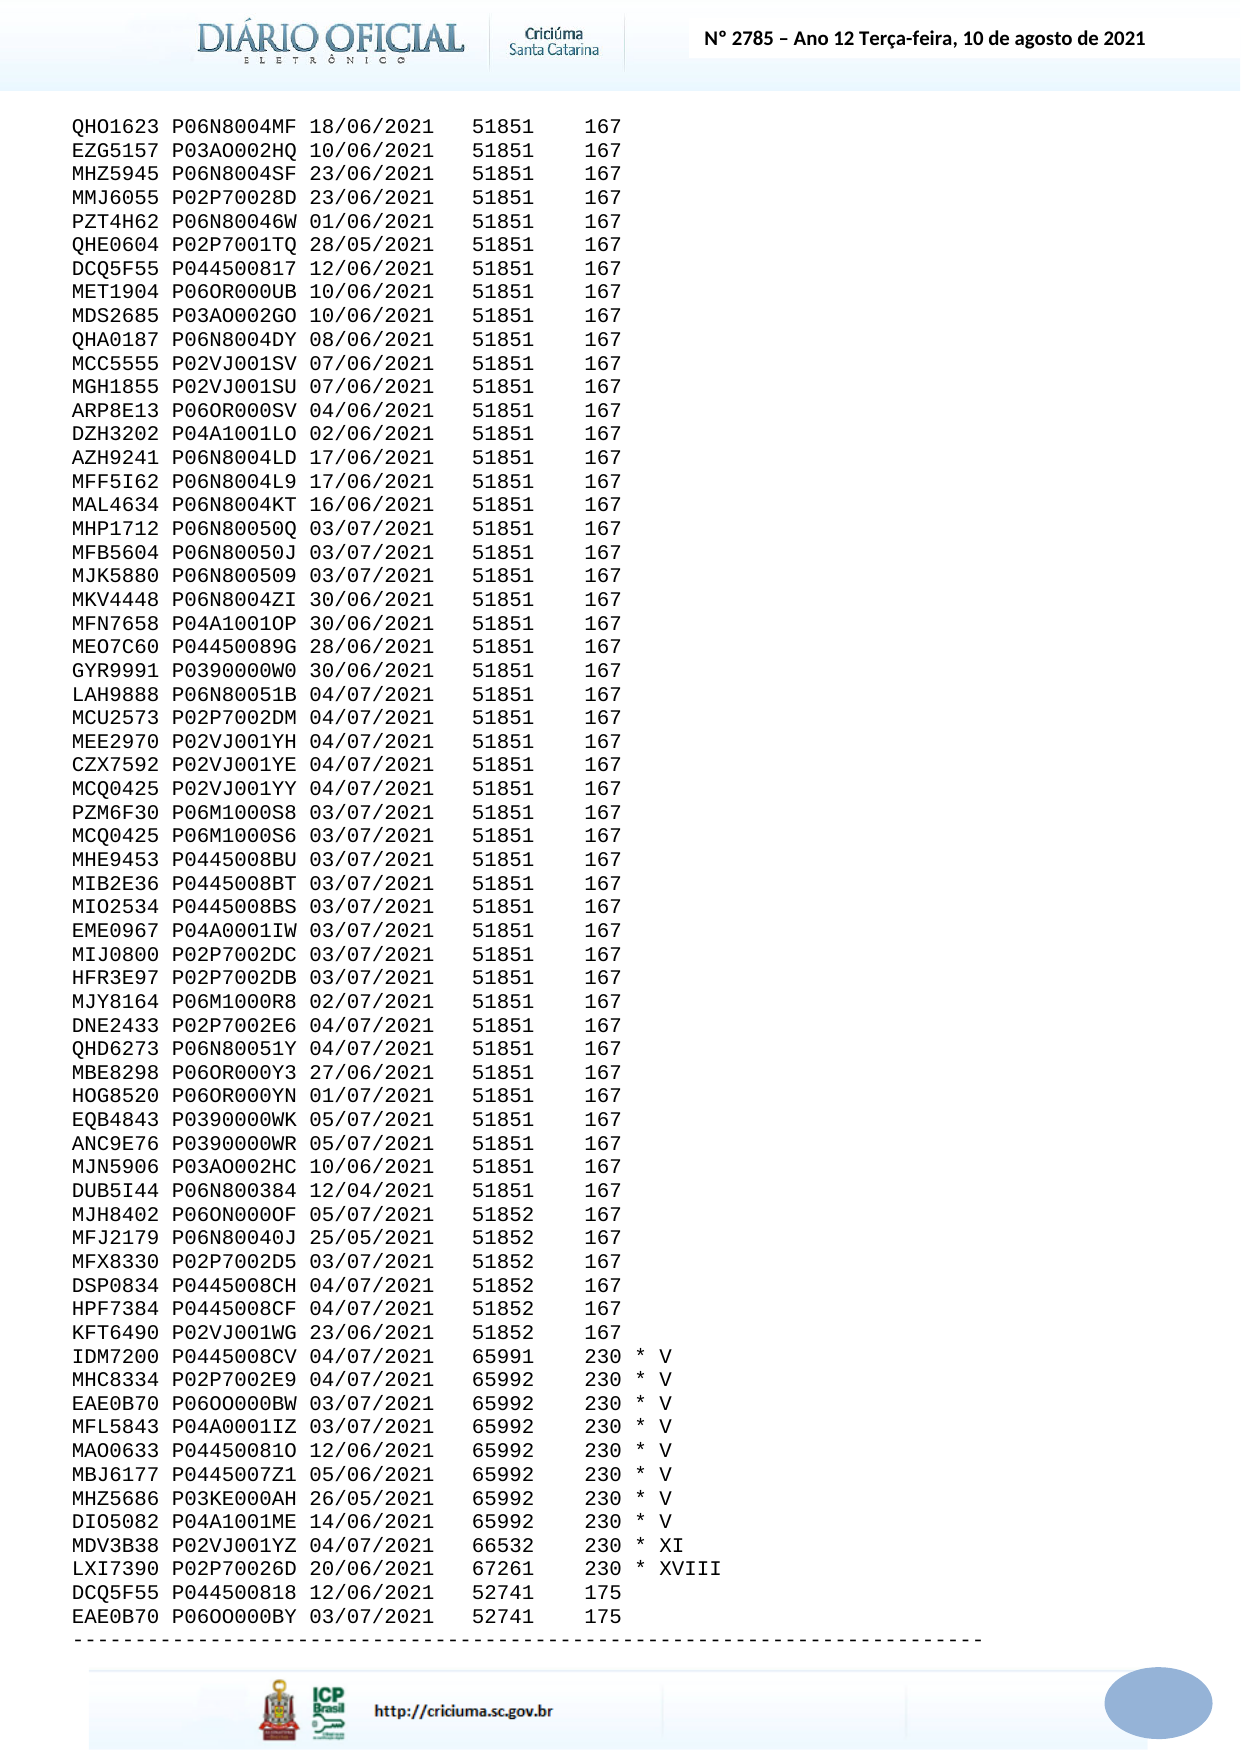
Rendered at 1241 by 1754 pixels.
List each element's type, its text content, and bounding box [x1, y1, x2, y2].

text DZH3202 P04A1001LO 02/06/2021 51851 167 [59, 423, 1181, 447]
text DIO5082 P04A1001ME 14/06/2021 65992 230 * V [59, 1511, 1181, 1535]
text QHD6273 P06N80051Y 04/07/2021 51851 167 [59, 1038, 1181, 1062]
text MMJ6055 P02P70028D 23/06/2021 51851 167 [59, 187, 1181, 211]
text MKV4448 P06N8004ZI 30/06/2021 51851 167 [59, 589, 1181, 613]
text MFB5604 P06N80050J 03/07/2021 51851 167 [59, 542, 1181, 565]
text AZH9241 P06N8004LD 17/06/2021 51851 167 [59, 447, 1181, 471]
text MIO2534 P0445008BS 03/07/2021 51851 167 [59, 896, 1181, 920]
text MHZ5945 P06N8004SF 23/06/2021 51851 167 [59, 163, 1181, 187]
text MJK5880 P06N800509 03/07/2021 51851 167 [59, 565, 1181, 589]
text DUB5I44 P06N800384 12/04/2021 51851 167 [59, 1180, 1181, 1204]
text QHO1623 P06N8004MF 18/06/2021 51851 167 [59, 116, 1181, 140]
text HPF7384 P0445008CF 04/07/2021 51852 167 [59, 1298, 1181, 1322]
text MBJ6177 P0445007Z1 05/06/2021 65992 230 * V [59, 1464, 1181, 1487]
text MDS2685 P03AO002GO 10/06/2021 51851 167 [59, 305, 1181, 329]
text EAE0B70 P06OO000BW 03/07/2021 65992 230 * V [59, 1393, 1181, 1417]
text EZG5157 P03AO002HQ 10/06/2021 51851 167 [59, 140, 1181, 163]
text EQB4843 P0390000WK 05/07/2021 51851 167 [59, 1109, 1181, 1133]
text DCQ5F55 P044500818 12/06/2021 52741 175 [59, 1582, 1181, 1606]
text PZT4H62 P06N80046W 01/06/2021 51851 167 [59, 211, 1181, 234]
text MET1904 P06OR000UB 10/06/2021 51851 167 [59, 282, 1181, 305]
text MFJ2179 P06N80040J 25/05/2021 51852 167 [59, 1227, 1181, 1251]
text LAH9888 P06N80051B 04/07/2021 51851 167 [59, 683, 1181, 707]
text ARP8E13 P06OR000SV 04/06/2021 51851 167 [59, 400, 1181, 423]
text DCQ5F55 P044500817 12/06/2021 51851 167 [59, 258, 1181, 282]
text MFF5I62 P06N8004L9 17/06/2021 51851 167 [59, 471, 1181, 494]
text MCC5555 P02VJ001SV 07/06/2021 51851 167 [59, 352, 1181, 376]
text MEE2970 P02VJ001YH 04/07/2021 51851 167 [59, 731, 1181, 754]
text MCU2573 P02P7002DM 04/07/2021 51851 167 [59, 707, 1181, 731]
text MBE8298 P06OR000Y3 27/06/2021 51851 167 [59, 1062, 1181, 1086]
text MHZ5686 P03KE000AH 26/05/2021 65992 230 * V [59, 1487, 1181, 1511]
text MEO7C60 P04450089G 28/06/2021 51851 167 [59, 636, 1181, 660]
text MCQ0425 P06M1000S6 03/07/2021 51851 167 [59, 825, 1181, 849]
text ANC9E76 P0390000WR 05/07/2021 51851 167 [59, 1133, 1181, 1156]
text CZX7592 P02VJ001YE 04/07/2021 51851 167 [59, 754, 1181, 778]
text MGH1855 P02VJ001SU 07/06/2021 51851 167 [59, 376, 1181, 400]
text MHE9453 P0445008BU 03/07/2021 51851 167 [59, 849, 1181, 873]
text GYR9991 P0390000W0 30/06/2021 51851 167 [59, 660, 1181, 683]
text MJY8164 P06M1000R8 02/07/2021 51851 167 [59, 991, 1181, 1014]
text MFL5843 P04A0001IZ 03/07/2021 65992 230 * V [59, 1417, 1181, 1440]
text PZM6F30 P06M1000S8 03/07/2021 51851 167 [59, 802, 1181, 825]
text HOG8520 P06OR000YN 01/07/2021 51851 167 [59, 1086, 1181, 1109]
text MIB2E36 P0445008BT 03/07/2021 51851 167 [59, 873, 1181, 896]
text MIJ0800 P02P7002DC 03/07/2021 51851 167 [59, 944, 1181, 967]
text KFT6490 P02VJ001WG 23/06/2021 51852 167 [59, 1322, 1181, 1346]
text QHA0187 P06N8004DY 08/06/2021 51851 167 [59, 329, 1181, 352]
text LXI7390 P02P70026D 20/06/2021 67261 230 * XVIII [59, 1558, 1181, 1582]
text MAL4634 P06N8004KT 16/06/2021 51851 167 [59, 494, 1181, 518]
text ------------------------------------------------------------------------- [59, 1629, 1181, 1653]
text DSP0834 P0445008CH 04/07/2021 51852 167 [59, 1275, 1181, 1298]
text MCQ0425 P02VJ001YY 04/07/2021 51851 167 [59, 778, 1181, 802]
text HFR3E97 P02P7002DB 03/07/2021 51851 167 [59, 967, 1181, 991]
text MAO0633 P04450081O 12/06/2021 65992 230 * V [59, 1440, 1181, 1464]
text IDM7200 P0445008CV 04/07/2021 65991 230 * V [59, 1346, 1181, 1369]
text DNE2433 P02P7002E6 04/07/2021 51851 167 [59, 1014, 1181, 1038]
text MFN7658 P04A1001OP 30/06/2021 51851 167 [59, 613, 1181, 636]
text EAE0B70 P06OO000BY 03/07/2021 52741 175 [59, 1606, 1181, 1629]
text MFX8330 P02P7002D5 03/07/2021 51852 167 [59, 1251, 1181, 1275]
text QHE0604 P02P7001TQ 28/05/2021 51851 167 [59, 234, 1181, 258]
text MHP1712 P06N80050Q 03/07/2021 51851 167 [59, 518, 1181, 542]
text MDV3B38 P02VJ001YZ 04/07/2021 66532 230 * XI [59, 1535, 1181, 1558]
text MHC8334 P02P7002E9 04/07/2021 65992 230 * V [59, 1369, 1181, 1393]
text MJN5906 P03AO002HC 10/06/2021 51851 167 [59, 1156, 1181, 1180]
text MJH8402 P06ON000OF 05/07/2021 51852 167 [59, 1204, 1181, 1227]
text EME0967 P04A0001IW 03/07/2021 51851 167 [59, 920, 1181, 944]
